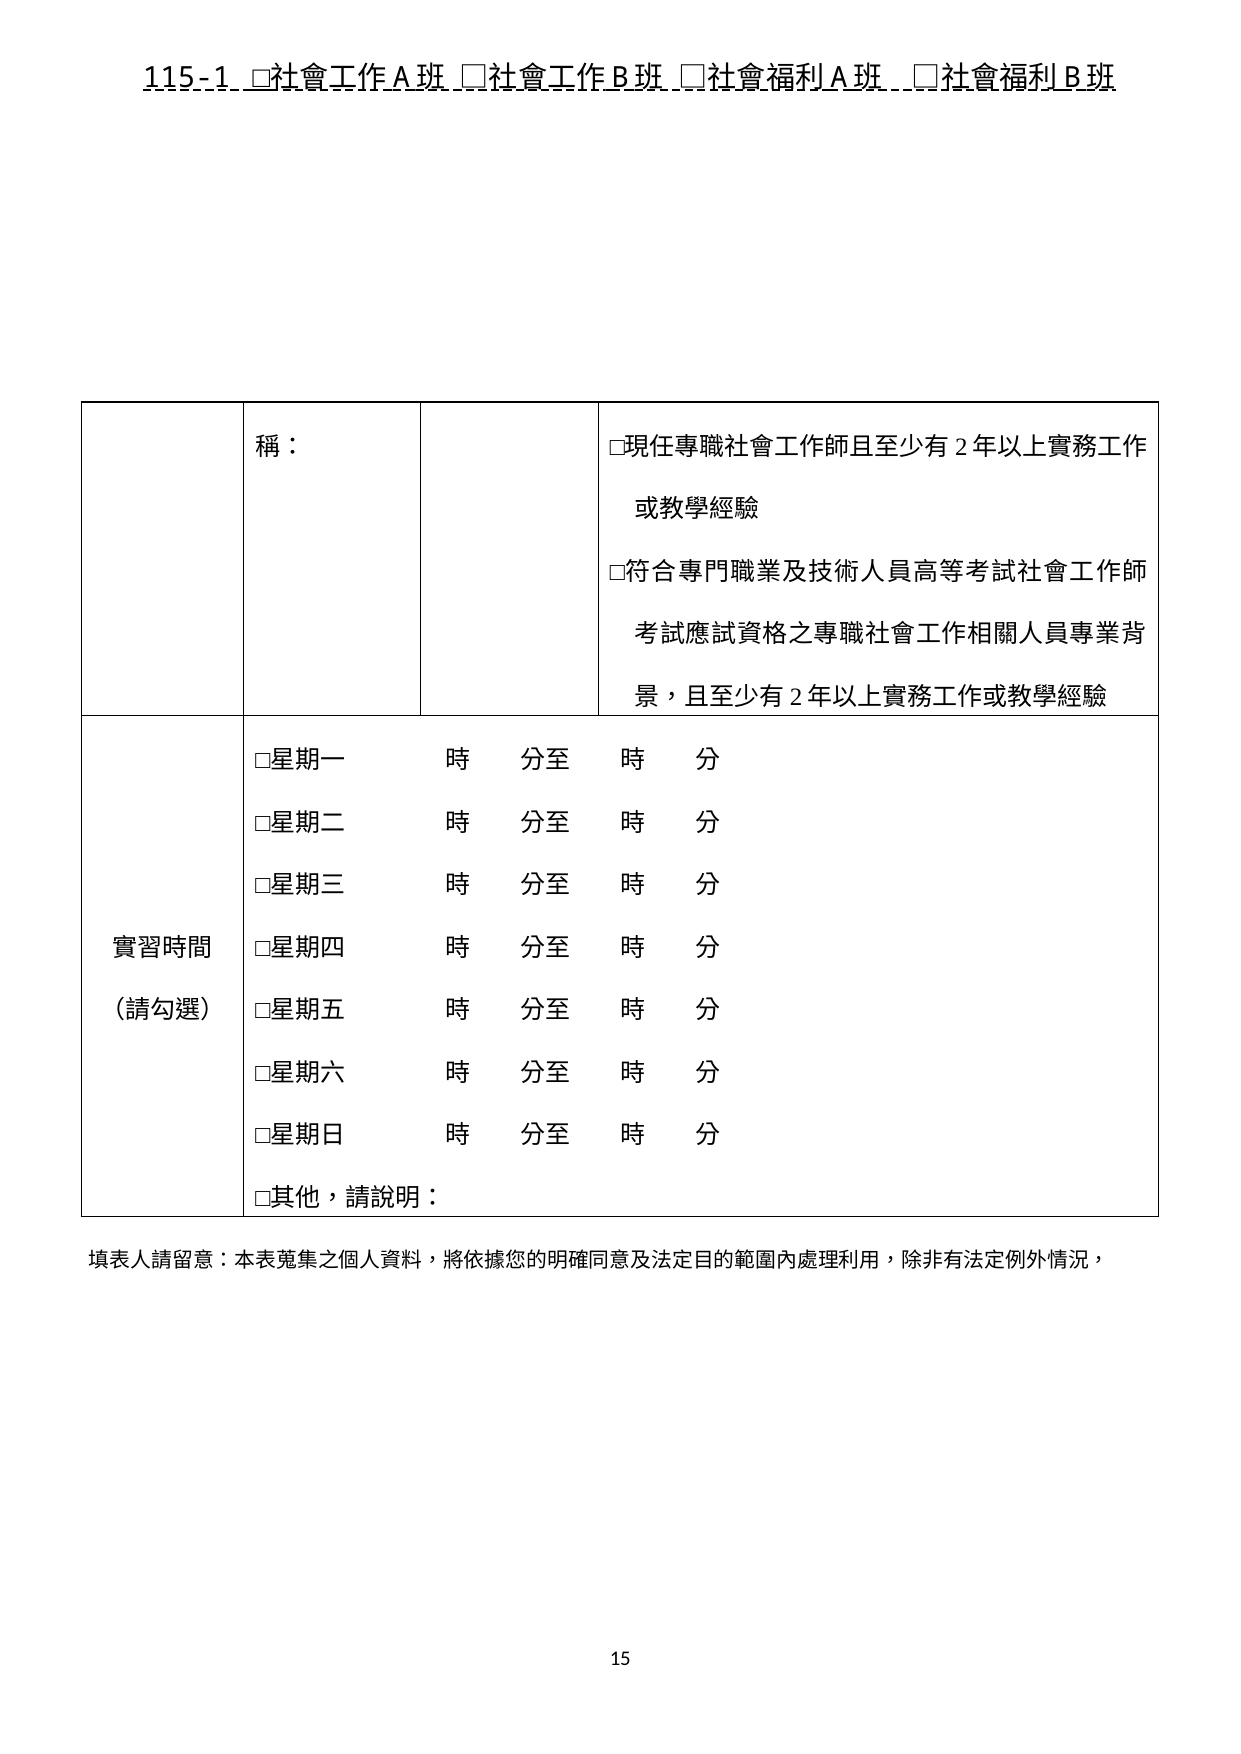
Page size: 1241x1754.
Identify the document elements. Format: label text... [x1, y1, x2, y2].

table_cell [421, 403, 598, 715]
table_cell □星期一 時 分至 時 分 □星期二 時 分至 時 分 □星期三 時 分至 時 分 □星期四 時 分至 時 分 □星期五 時 分至 時 分 □星期六 時 分至 時 分 □星期日 時 分至 時 分 □其他，請說明： [244, 716, 1158, 1216]
table_cell [82, 403, 243, 715]
table_cell 實習時間 （請勾選） [82, 716, 243, 1216]
text 填表人請留意：本表蒐集之個人資料，將依據您的明確同意及法定目的範圍內處理利用，除非有法定例外情況， [89, 1217, 1152, 1279]
table_cell □現任專職社會工作師且至少有2年以上實務工作或教學經驗 □符合專門職業及技術人員高等考試社會工作師考試應試資格之專職社會工作相關人員專業背景，且至少有2年以上實務工作或教學經驗 [599, 403, 1158, 715]
table_cell 稱： [244, 403, 420, 715]
